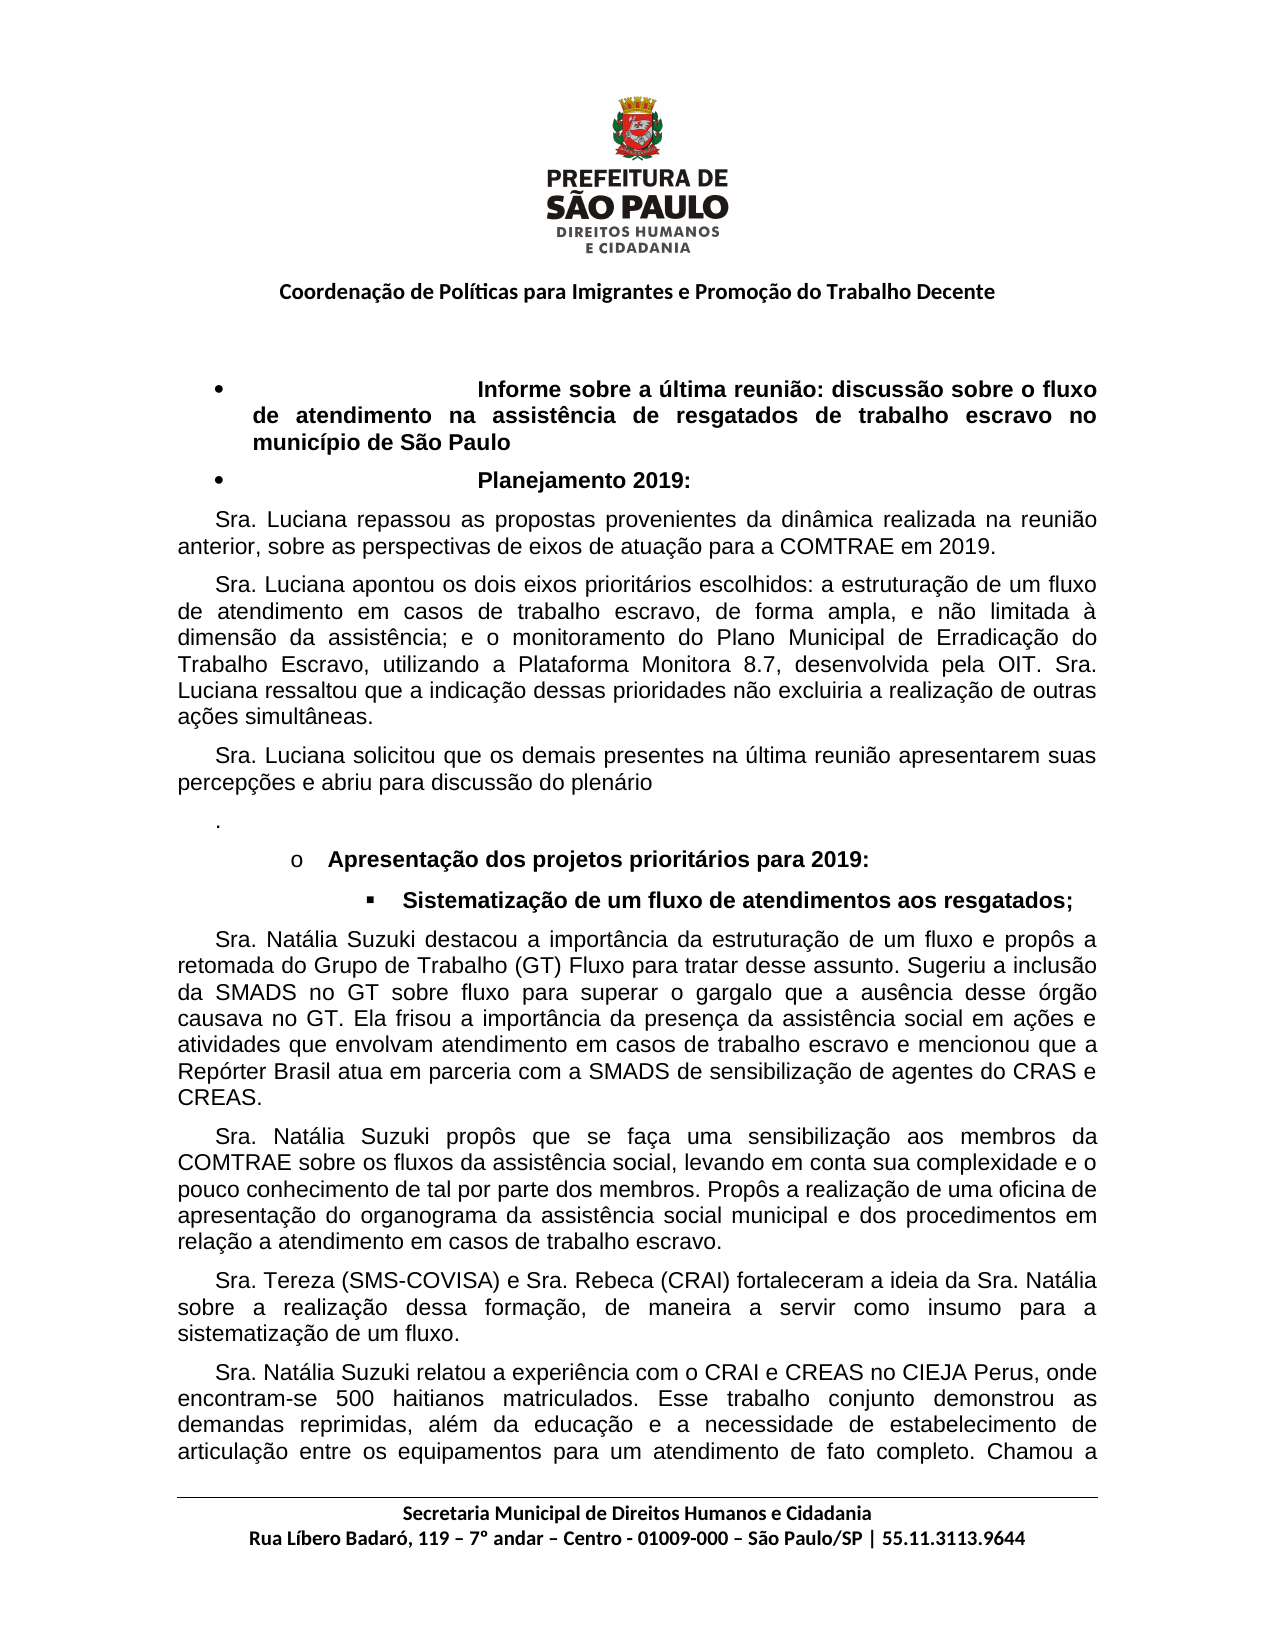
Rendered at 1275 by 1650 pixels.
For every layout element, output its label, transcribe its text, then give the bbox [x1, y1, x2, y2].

list Informe sobre a última reunião: discussão sobre o fluxo de atendimento na assistência de resgatados de trabalho escravo no município de São Paulo [215, 376, 1098, 455]
text Sra. Tereza (SMS-COVISA) e Sra. Rebeca (CRAI) fortaleceram a ideia da Sra. Natália sobre a realização dessa formação, de maneira a servir como insumo para a sistematização de um fluxo. [177, 1267, 1098, 1346]
list Planejamento 2019: [215, 467, 1098, 494]
text Sra. Luciana repassou as propostas provenientes da dinâmica realizada na reunião anterior, sobre as perspectivas de eixos de atuação para a COMTRAE em 2019. [177, 506, 1098, 559]
text Sra. Natália Suzuki destacou a importância da estruturação de um fluxo e propôs a retomada do Grupo de Trabalho (GT) Fluxo para tratar desse assunto. Sugeriu a inclusão da SMADS no GT sobre fluxo para superar o gargalo que a ausência desse órgão causava no GT. Ela frisou a importância da presença da assistência social em ações e atividades que envolvam atendimento em casos de trabalho escravo e mencionou que a Repórter Brasil atua em parceria com a SMADS de sensibilização de agentes do CRAS e CREAS. [177, 926, 1098, 1110]
list Sistematização de um fluxo de atendimentos aos resgatados; [365, 887, 1098, 913]
text Sra. Luciana apontou os dois eixos prioritários escolhidos: a estruturação de um fluxo de atendimento em casos de trabalho escravo, de forma ampla, e não limitada à dimensão da assistência; e o monitoramento do Plano Municipal de Erradicação do Trabalho Escravo, utilizando a Plataforma Monitora 8.7, desenvolvida pela OIT. Sra. Luciana ressaltou que a indicação dessas prioridades não excluiria a realização de outras ações simultâneas. [177, 571, 1098, 729]
text Sra. Natália Suzuki propôs que se faça uma sensibilização aos membros da COMTRAE sobre os fluxos da assistência social, levando em conta sua complexidade e o pouco conhecimento de tal por parte dos membros. Propôs a realização de uma oficina de apresentação do organograma da assistência social municipal e dos procedimentos em relação a atendimento em casos de trabalho escravo. [177, 1123, 1098, 1254]
text . [177, 807, 1098, 834]
text Sra. Luciana solicitou que os demais presentes na última reunião apresentarem suas percepções e abriu para discussão do plenário [177, 742, 1098, 795]
list Apresentação dos projetos prioritários para 2019: [290, 846, 1098, 874]
text Sra. Natália Suzuki relatou a experiência com o CRAI e CREAS no CIEJA Perus, onde encontram-se 500 haitianos matriculados. Esse trabalho conjunto demonstrou as demandas reprimidas, além da educação e a necessidade de estabelecimento de articulação entre os equipamentos para um atendimento de fato completo. Chamou a [177, 1359, 1098, 1464]
picture [501, 73, 774, 277]
